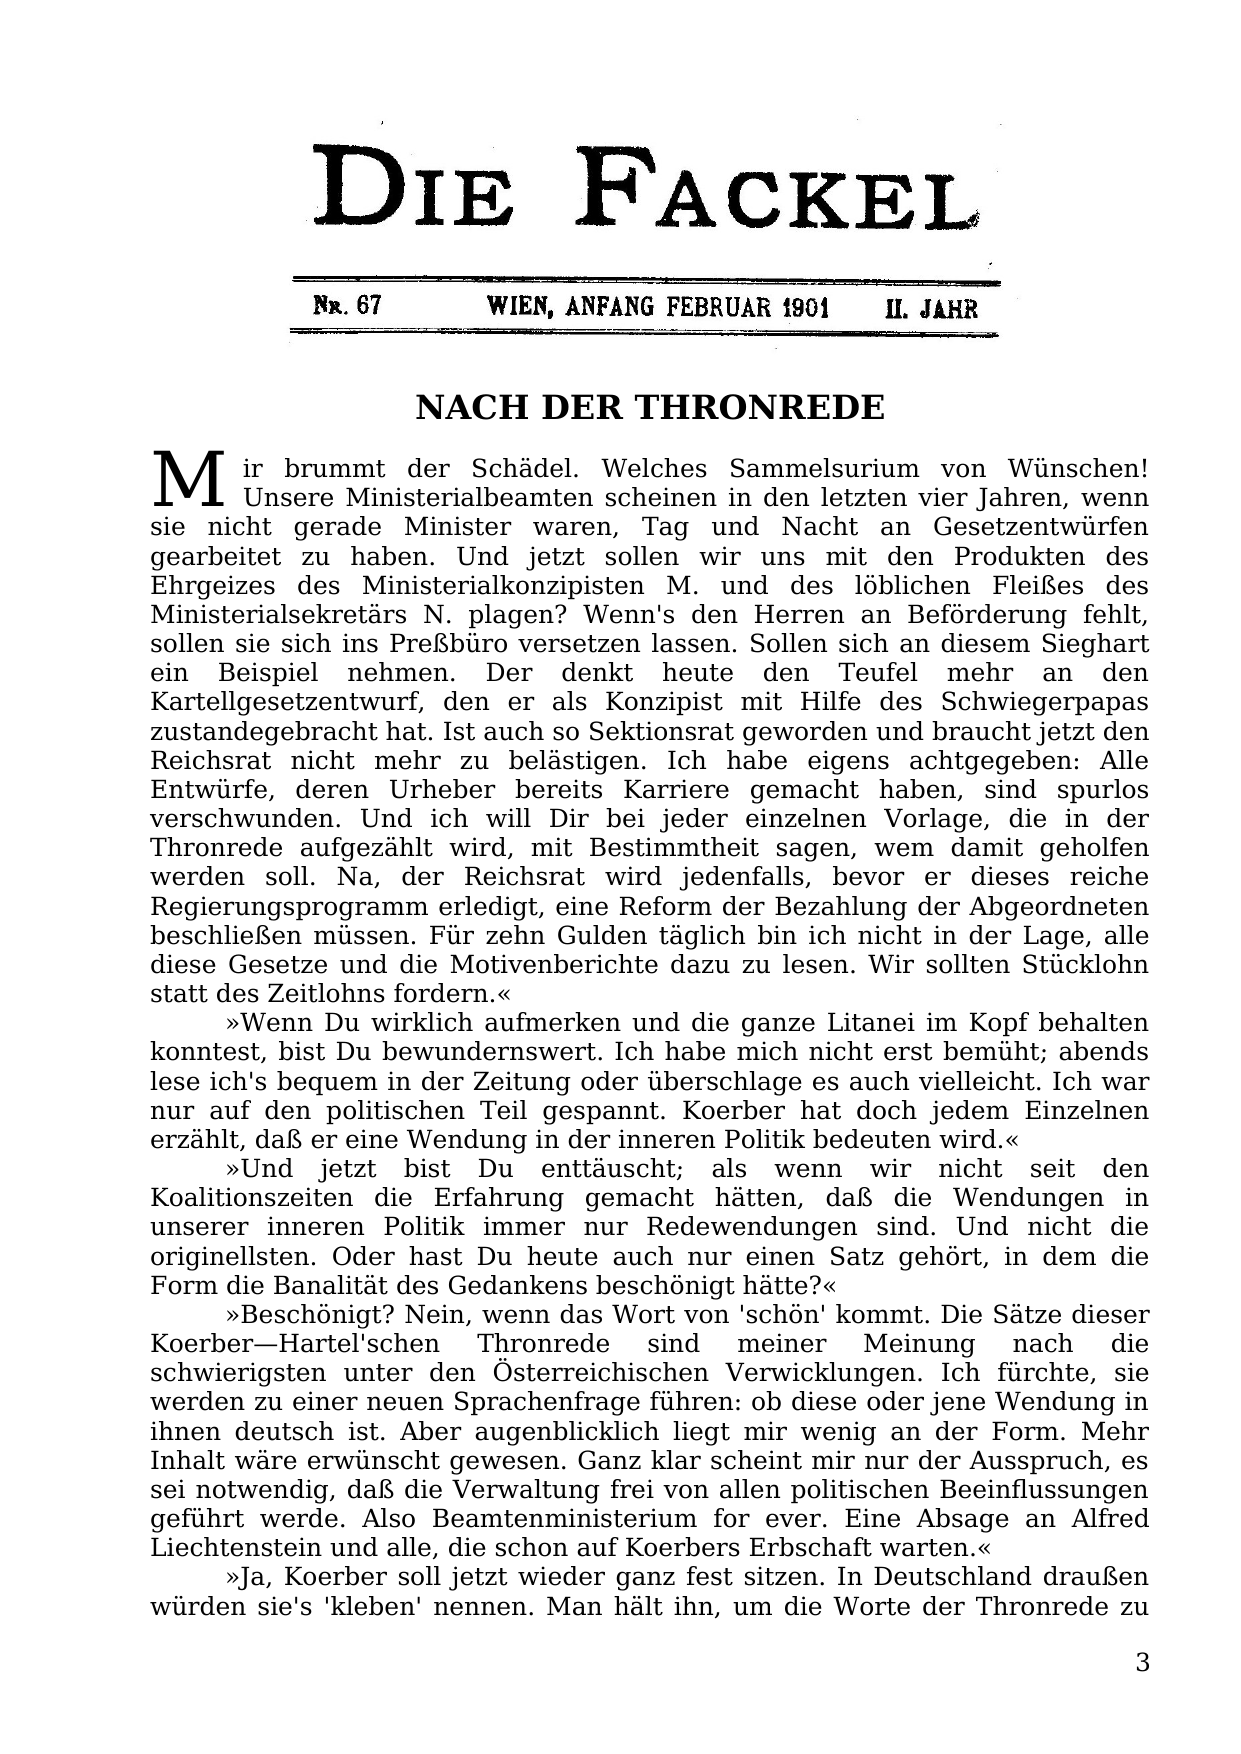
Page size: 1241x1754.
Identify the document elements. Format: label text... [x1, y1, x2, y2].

text »Beschönigt? Nein, wenn das Wort von 'schön' kommt. Die Sätze dieser Koerber—Hartel'schen Thronrede sind meiner Meinung nach die schwierigsten unter den Österreichischen Verwicklungen. Ich fürchte, sie werden zu einer neuen Sprachenfrage führen: ob diese oder jene Wendung in ihnen deutsch ist. Aber augenblicklich liegt mir wenig an der Form. Mehr Inhalt wäre erwünscht gewesen. Ganz klar scheint mir nur der Ausspruch, es sei notwendig, daß die Verwaltung frei von allen politischen Beeinflussungen geführt werde. Also Beamtenministerium for ever. Eine Absage an Alfred Liechtenstein und alle, die schon auf Koerbers Erbschaft warten.« [150, 1300, 1151, 1562]
text »Wenn Du wirklich aufmerken und die ganze Litanei im Kopf behalten konntest, bist Du bewundernswert. Ich habe mich nicht erst bemüht; abends lese ich's bequem in der Zeitung oder überschlage es auch vielleicht. Ich war nur auf den politischen Teil gespannt. Koerber hat doch jedem Einzelnen erzählt, daß er eine Wendung in der inneren Politik bedeuten wird.« [150, 1008, 1151, 1154]
text Mir brummt der Schädel. Welches Sammelsurium von Wünschen! Unsere Ministerialbeamten scheinen in den letzten vier Jahren, wenn sie nicht gerade Minister waren, Tag und Nacht an Gesetzentwürfen gearbeitet zu haben. Und jetzt sollen wir uns mit den Produkten des Ehrgeizes des Ministerialkonzipisten M. und des löblichen Fleißes des Ministerialsekretärs N. plagen? Wenn's den Herren an Beförderung fehlt, sollen sie sich ins Preßbüro versetzen lassen. Sollen sich an diesem Sieghart ein Beispiel nehmen. Der denkt heute den Teufel mehr an den Kartellgesetzentwurf, den er als Konzipist mit Hilfe des Schwiegerpapas zustandegebracht hat. Ist auch so Sektionsrat geworden und braucht jetzt den Reichsrat nicht mehr zu belästigen. Ich habe eigens achtgegeben: Alle Entwürfe, deren Urheber bereits Karriere gemacht haben, sind spurlos verschwunden. Und ich will Dir bei jeder einzelnen Vorlage, die in der Thronrede aufgezählt wird, mit Bestimmtheit sagen, wem damit geholfen werden soll. Na, der Reichsrat wird jedenfalls, bevor er dieses reiche Regierungsprogramm erledigt, eine Reform der Bezahlung der Abgeordneten beschließen müssen. Für zehn Gulden täglich bin ich nicht in der Lage, alle diese Gesetze und die Motivenberichte dazu zu lesen. Wir sollten Stücklohn statt des Zeitlohns fordern.« [150, 451, 1151, 1008]
text »Ja, Koerber soll jetzt wieder ganz fest sitzen. In Deutschland draußen würden sie's 'kleben' nennen. Man hält ihn, um die Worte der Thronrede zu [150, 1562, 1151, 1621]
text NACH DER THRONREDE [150, 104, 1151, 427]
text »Und jetzt bist Du enttäuscht; als wenn wir nicht seit den Koalitionszeiten die Erfahrung gemacht hätten, daß die Wendungen in unserer inneren Politik immer nur Redewendungen sind. Und nicht die originellsten. Oder hast Du heute auch nur einen Satz gehört, in dem die Form die Banalität des Gedankens beschönigt hätte?« [150, 1154, 1151, 1300]
picture [278, 104, 1022, 363]
